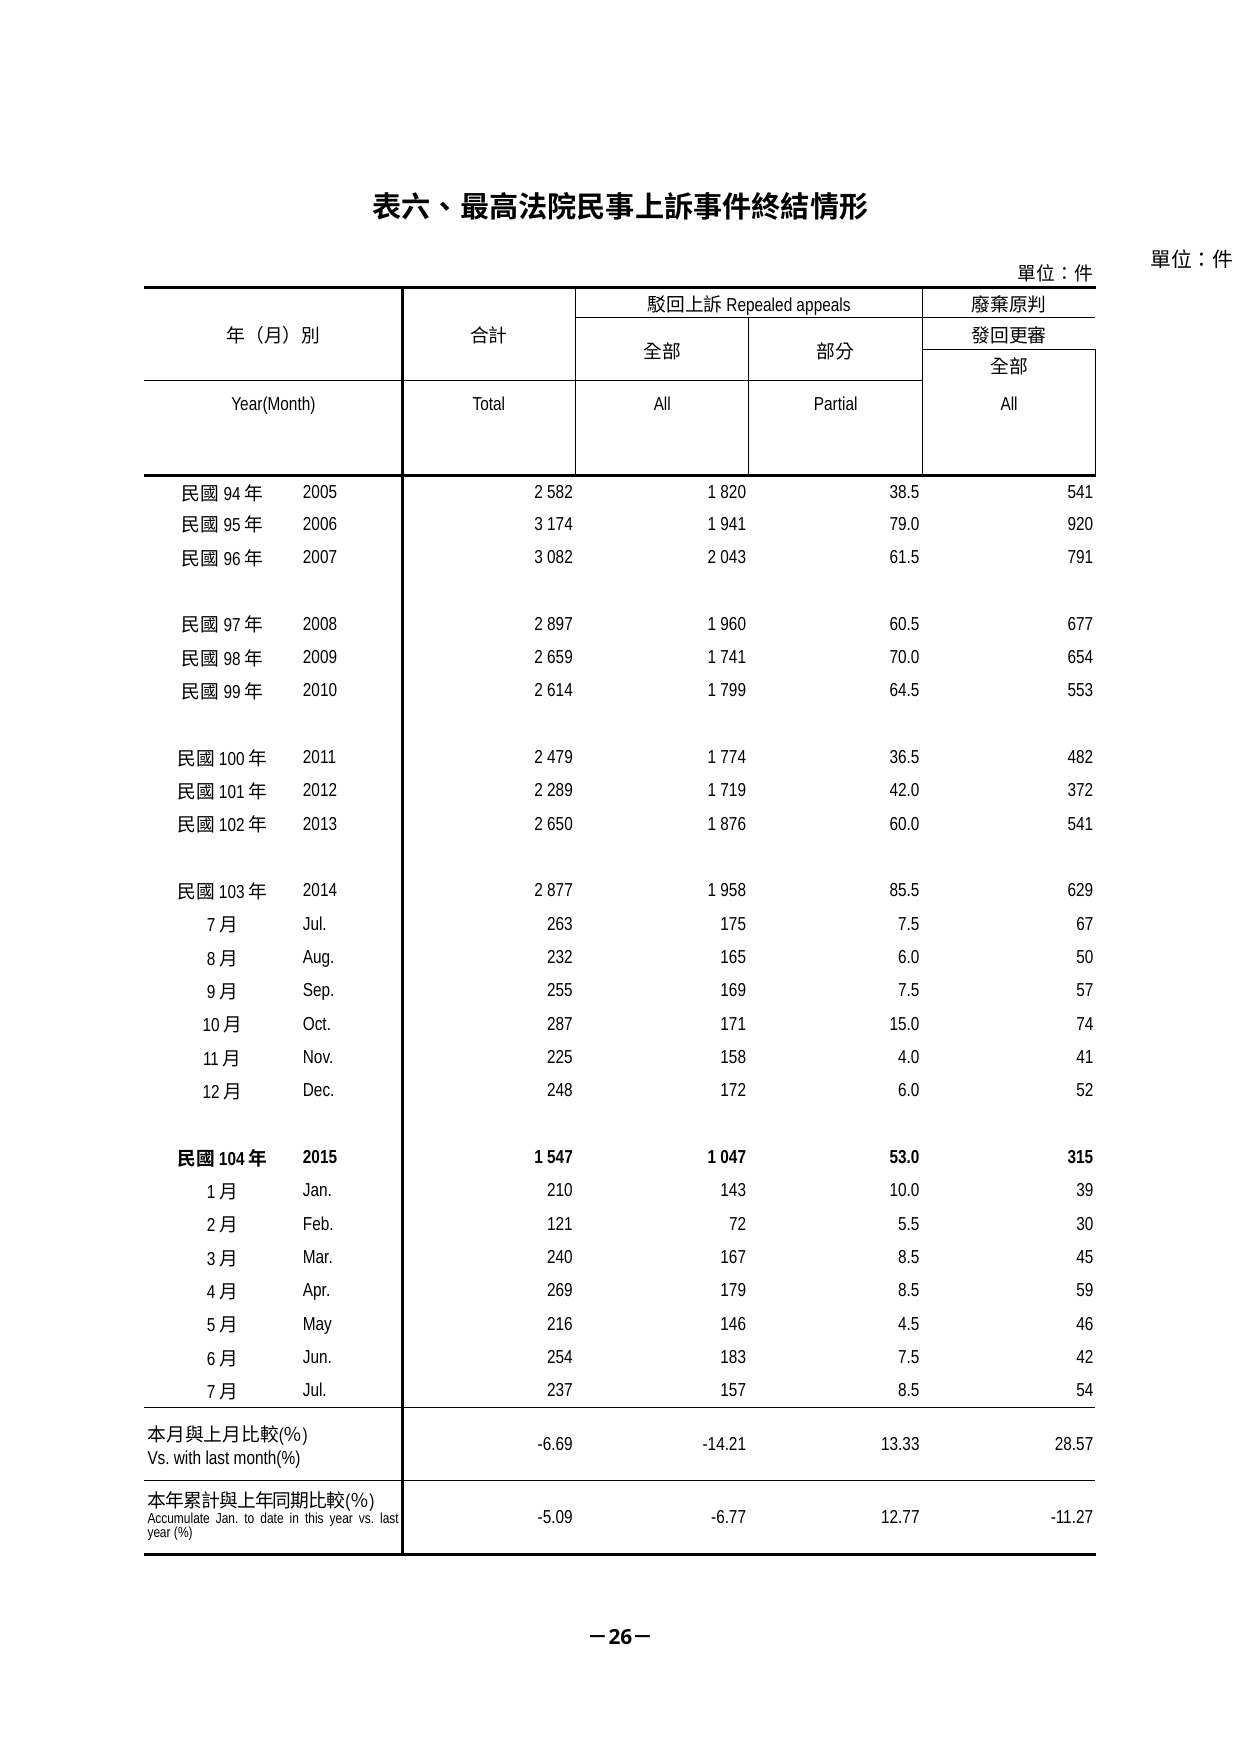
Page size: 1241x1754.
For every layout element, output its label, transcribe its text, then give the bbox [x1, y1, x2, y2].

table_header 合計 [404, 289, 575, 380]
table_cell 2 582 [404, 477, 575, 507]
table_cell Jan. [300, 1174, 401, 1207]
table_cell 165 [575, 940, 749, 973]
table_cell 本月與上月比較(％) Vs. with last month(%) [144, 1408, 401, 1480]
table_header 年（月）別 [144, 289, 401, 380]
table_cell 60.0 [749, 807, 922, 840]
table_cell 74 [922, 1007, 1096, 1040]
table_cell 4.5 [749, 1307, 922, 1340]
table_cell 2 659 [404, 640, 575, 673]
table_cell 2005 [300, 477, 401, 507]
table_cell 70.0 [749, 640, 922, 673]
table_header 駁回上訴Repealed appeals [576, 289, 922, 317]
table_cell 2 877 [404, 874, 575, 907]
table_cell -5.09 [404, 1481, 575, 1553]
table_cell 121 [404, 1207, 575, 1240]
table_cell 民國102年 [144, 807, 300, 840]
table_cell Sep. [300, 974, 401, 1007]
table_cell 315 [922, 1140, 1096, 1173]
table_cell 171 [575, 1007, 749, 1040]
table_cell 1 958 [575, 874, 749, 907]
table_cell 12.77 [749, 1481, 922, 1553]
table_cell 183 [575, 1340, 749, 1373]
table_cell 1 960 [575, 607, 749, 640]
table_cell 6.0 [749, 940, 922, 973]
table_cell 60.5 [749, 607, 922, 640]
text 單位：件 [1150, 243, 1240, 268]
table_cell 146 [575, 1307, 749, 1340]
table_cell 民國104年 [144, 1140, 300, 1173]
table_cell 2 614 [404, 674, 575, 707]
table_cell 158 [575, 1040, 749, 1073]
table_cell 5.5 [749, 1207, 922, 1240]
table_cell 179 [575, 1274, 749, 1307]
table_cell Mar. [300, 1240, 401, 1273]
table_cell 1 741 [575, 640, 749, 673]
table_cell 36.5 [749, 740, 922, 773]
table_cell 6月 [144, 1340, 300, 1373]
table_cell 59 [922, 1274, 1096, 1307]
table_cell Jun. [300, 1340, 401, 1373]
table_cell 2月 [144, 1207, 300, 1240]
table_cell Dec. [300, 1074, 401, 1107]
table_cell 30 [922, 1207, 1096, 1240]
table_cell 72 [575, 1207, 749, 1240]
table_cell 民國 98年 [144, 640, 300, 673]
text 單位：件 [148, 259, 1092, 286]
table_cell Nov. [300, 1040, 401, 1073]
table_cell 39 [922, 1174, 1096, 1207]
table_cell 民國103年 [144, 874, 300, 907]
table_cell 167 [575, 1240, 749, 1273]
table_cell 45 [922, 1240, 1096, 1273]
table_cell 255 [404, 974, 575, 1007]
table_cell 民國 96年 [144, 540, 300, 573]
table_cell 民國100年 [144, 740, 300, 773]
table_cell 677 [922, 607, 1096, 640]
text [1150, 235, 1240, 243]
table_cell [300, 1107, 401, 1140]
table_cell 50 [922, 940, 1096, 973]
table_cell 8月 [144, 940, 300, 973]
table_cell 67 [922, 907, 1096, 940]
table_cell 2 289 [404, 774, 575, 807]
table_cell 3月 [144, 1240, 300, 1273]
table_cell [922, 707, 1096, 740]
table_cell [404, 574, 575, 607]
table_cell Total [404, 381, 575, 473]
table_cell 8.5 [749, 1240, 922, 1273]
table_cell 2014 [300, 874, 401, 907]
table_cell [300, 574, 401, 607]
table_cell [749, 574, 922, 607]
table_cell [300, 840, 401, 873]
table_cell [404, 707, 575, 740]
text 表六、最高法院民事上訴事件終結情形 [148, 183, 1092, 225]
table_cell 15.0 [749, 1007, 922, 1040]
table_cell 1 774 [575, 740, 749, 773]
table_cell 2013 [300, 807, 401, 840]
table_cell 2 650 [404, 807, 575, 840]
table_cell 57 [922, 974, 1096, 1007]
table_cell 6.0 [749, 1074, 922, 1107]
table_cell 1 876 [575, 807, 749, 840]
table_cell 237 [404, 1374, 575, 1407]
table_cell 254 [404, 1340, 575, 1373]
table_cell 42 [922, 1340, 1096, 1373]
table_cell 7.5 [749, 974, 922, 1007]
table_cell 169 [575, 974, 749, 1007]
table_cell 85.5 [749, 874, 922, 907]
table_cell 1 820 [575, 477, 749, 507]
table_cell 民國 94年 [144, 477, 300, 507]
table_cell 42.0 [749, 774, 922, 807]
table_cell 2 897 [404, 607, 575, 640]
table_cell 4.0 [749, 1040, 922, 1073]
table_cell Year(Month) [144, 381, 401, 473]
table_cell 2007 [300, 540, 401, 573]
table_cell -14.21 [575, 1408, 749, 1480]
table_cell 52 [922, 1074, 1096, 1107]
table_cell May [300, 1307, 401, 1340]
table_cell 920 [922, 507, 1096, 540]
table_cell [922, 574, 1096, 607]
table_cell [144, 840, 300, 873]
table_cell 1 719 [575, 774, 749, 807]
table_cell 1 547 [404, 1140, 575, 1173]
table_cell 12月 [144, 1074, 300, 1107]
table_cell Partial [749, 381, 922, 473]
table_cell 3 082 [404, 540, 575, 573]
table_cell 232 [404, 940, 575, 973]
table_cell 53.0 [749, 1140, 922, 1173]
table_cell -6.77 [575, 1481, 749, 1553]
table_cell 61.5 [749, 540, 922, 573]
table_cell 5月 [144, 1307, 300, 1340]
table_cell 54 [922, 1374, 1096, 1407]
table_cell 4月 [144, 1274, 300, 1307]
table_cell -6.69 [404, 1408, 575, 1480]
table_cell All [576, 381, 748, 473]
table_cell 41 [922, 1040, 1096, 1073]
table_cell 143 [575, 1174, 749, 1207]
table_cell Feb. [300, 1207, 401, 1240]
table_cell [922, 1107, 1096, 1140]
table_cell Apr. [300, 1274, 401, 1307]
table_cell [144, 574, 300, 607]
table_cell Oct. [300, 1007, 401, 1040]
table_cell 1 047 [575, 1140, 749, 1173]
table_cell -11.27 [922, 1480, 1096, 1553]
table_cell 10.0 [749, 1174, 922, 1207]
table_cell 本年累計與上年同期比較(％) Accumulate Jan. to date in this year vs. last year (%) [144, 1481, 401, 1553]
table_cell 8.5 [749, 1374, 922, 1407]
table_cell [575, 707, 749, 740]
table_cell 225 [404, 1040, 575, 1073]
table_cell [749, 840, 922, 873]
table_cell 248 [404, 1074, 575, 1107]
table_cell 10月 [144, 1007, 300, 1040]
table_cell 287 [404, 1007, 575, 1040]
table_cell 9月 [144, 974, 300, 1007]
table_cell 553 [922, 674, 1096, 707]
table_cell 7月 [144, 907, 300, 940]
table_cell 482 [922, 740, 1096, 773]
table_cell [575, 1107, 749, 1140]
table_cell 2009 [300, 640, 401, 673]
table_cell [300, 707, 401, 740]
table_cell 2 479 [404, 740, 575, 773]
table_cell 46 [922, 1307, 1096, 1340]
table_cell [404, 840, 575, 873]
table_cell 全部 [923, 350, 1095, 380]
table_cell Jul. [300, 907, 401, 940]
table_cell 2010 [300, 674, 401, 707]
table_cell 7.5 [749, 1340, 922, 1373]
table_cell 1月 [144, 1174, 300, 1207]
table_cell 157 [575, 1374, 749, 1407]
text [1150, 268, 1240, 275]
table_cell 210 [404, 1174, 575, 1207]
table_cell Aug. [300, 940, 401, 973]
table_cell 629 [922, 874, 1096, 907]
table_cell 38.5 [749, 477, 922, 507]
table_cell 2 043 [575, 540, 749, 573]
table_cell 172 [575, 1074, 749, 1107]
table_cell 541 [922, 477, 1096, 507]
table_cell 240 [404, 1240, 575, 1273]
table_cell 2011 [300, 740, 401, 773]
table_cell 79.0 [749, 507, 922, 540]
table_cell [404, 1107, 575, 1140]
table_cell 541 [922, 807, 1096, 840]
table_cell 28.57 [922, 1407, 1096, 1480]
table_cell 372 [922, 774, 1096, 807]
table_cell 64.5 [749, 674, 922, 707]
table_cell 2015 [300, 1140, 401, 1173]
table_cell 791 [922, 540, 1096, 573]
table_cell [575, 574, 749, 607]
table_cell 民國 97年 [144, 607, 300, 640]
table_cell 2012 [300, 774, 401, 807]
table_cell 263 [404, 907, 575, 940]
table_cell 7.5 [749, 907, 922, 940]
table_cell 2008 [300, 607, 401, 640]
table_cell 654 [922, 640, 1096, 673]
table_cell 2006 [300, 507, 401, 540]
table_cell 部分 [749, 318, 922, 380]
table_cell 民國 95年 [144, 507, 300, 540]
table_cell 175 [575, 907, 749, 940]
table_cell 216 [404, 1307, 575, 1340]
table_cell 11月 [144, 1040, 300, 1073]
table_cell [749, 707, 922, 740]
table_cell [922, 840, 1096, 873]
table_cell 全部 [576, 318, 748, 380]
table_cell 13.33 [749, 1408, 922, 1480]
table_cell [575, 840, 749, 873]
table_header 廢棄原判 [923, 289, 1096, 317]
table_cell All [923, 380, 1095, 473]
table_cell 269 [404, 1274, 575, 1307]
table_cell 1 799 [575, 674, 749, 707]
table_cell 民國101年 [144, 774, 300, 807]
table_cell 8.5 [749, 1274, 922, 1307]
table_cell 7月 [144, 1374, 300, 1407]
table_cell Jul. [300, 1374, 401, 1407]
table_cell [144, 707, 300, 740]
table_cell 民國 99年 [144, 674, 300, 707]
table_cell 發回更審 [923, 317, 1096, 348]
table_cell 1 941 [575, 507, 749, 540]
table_cell [749, 1107, 922, 1140]
table_cell [144, 1107, 300, 1140]
table_cell 3 174 [404, 507, 575, 540]
